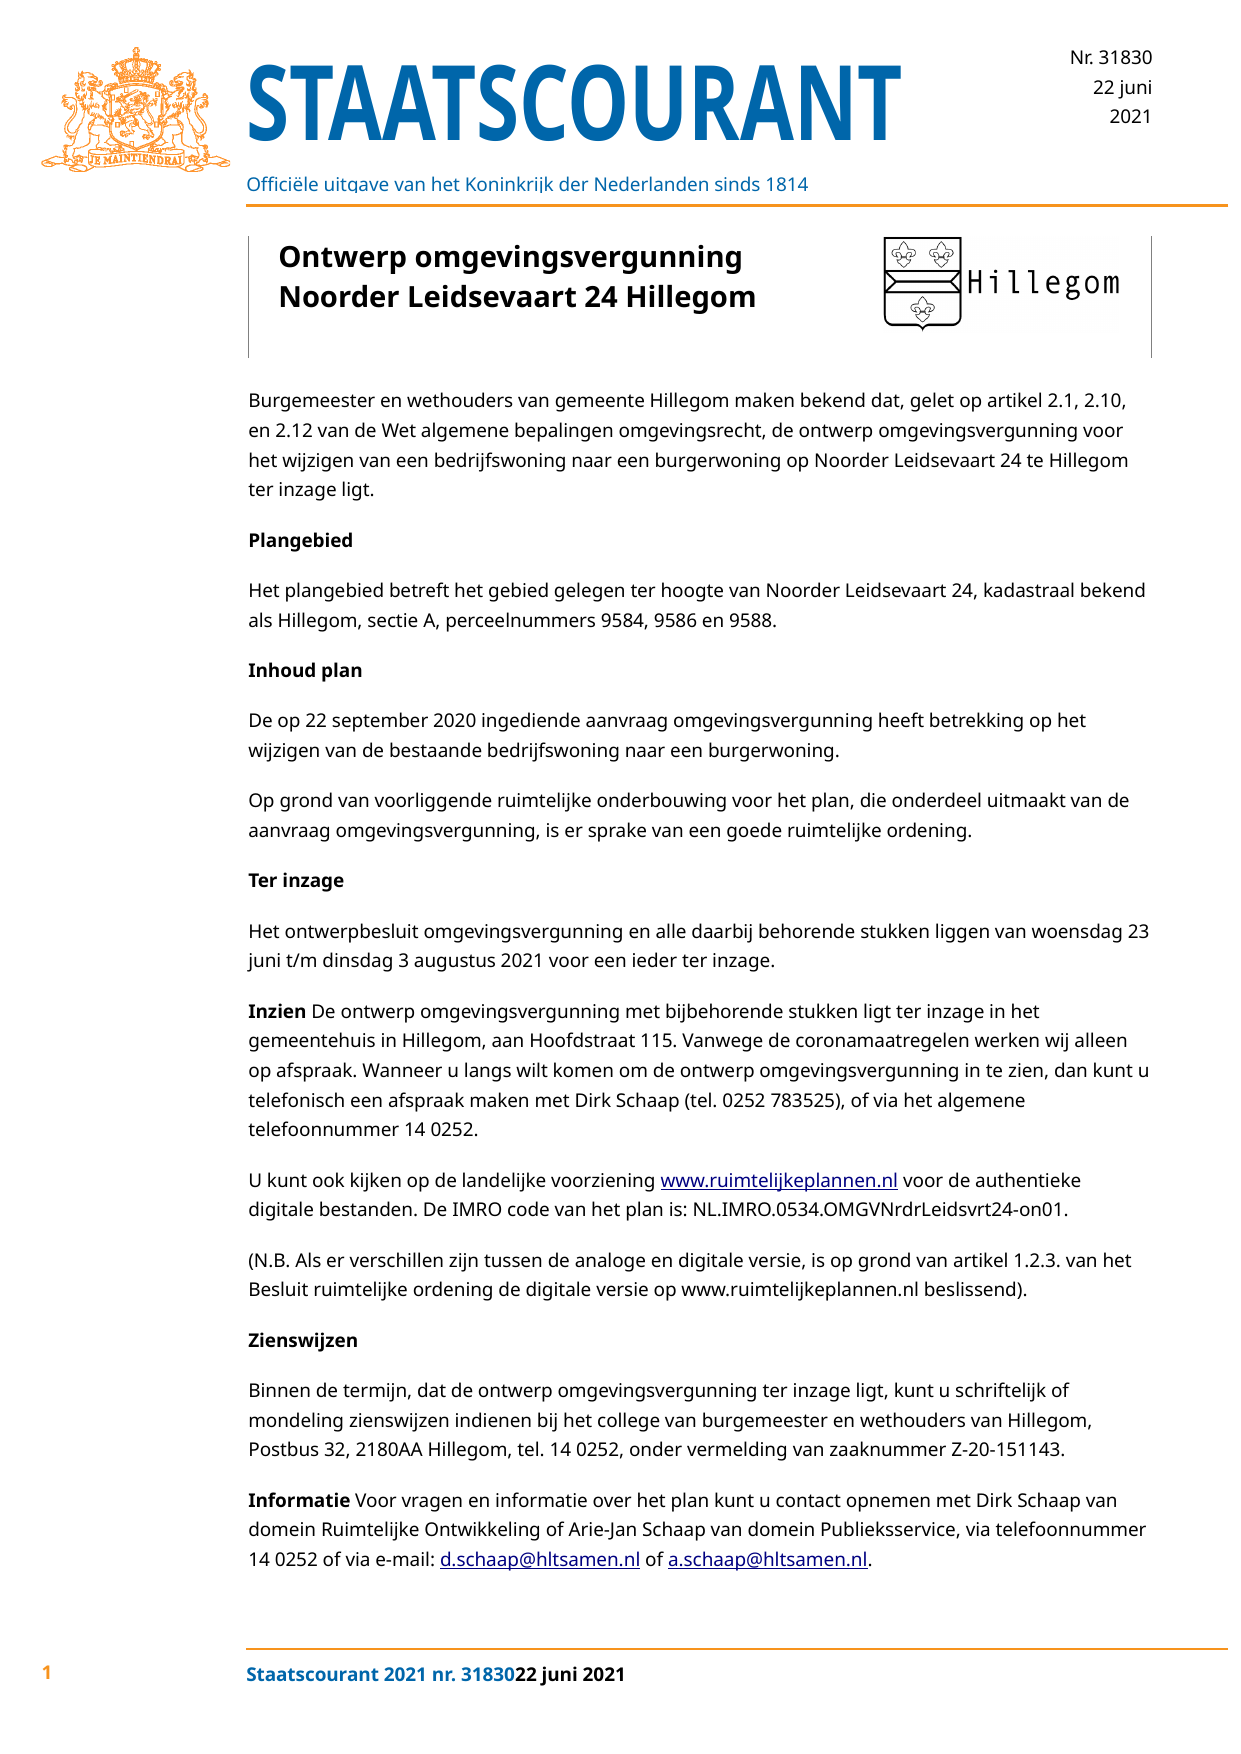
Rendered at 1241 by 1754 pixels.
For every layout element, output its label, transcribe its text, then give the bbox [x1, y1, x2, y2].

text Binnen de termijn, dat de ontwerp omgevingsvergunning ter inzage ligt, kunt u schriftelijk of mondeling zienswijzen indienen bij het college van burgemeester en wethouders van Hillegom, Postbus 32, 2180AA Hillegom, tel. 14 0252, onder vermelding van zaaknummer Z-20-151143. [248, 1377, 1152, 1462]
table_header [1119, 236, 1151, 332]
table_header [850, 333, 1151, 358]
text Plangebied [248, 527, 1152, 553]
text Burgemeester en wethouders van gemeente Hillegom maken bekend dat, gelet op artikel 2.1, 2.10, en 2.12 van de Wet algemene bepalingen omgevingsrecht, de ontwerp omgevingsvergunning voor het wijzigen van een bedrijfswoning naar een burgerwoning op Noorder Leidsevaart 24 te Hillegom ter inzage ligt. [248, 388, 1152, 502]
text Het plangebied betreft het gebied gelegen ter hoogte van Noorder Leidsevaart 24, kadastraal bekend als Hillegom, sectie A, perceelnummers 9584, 9586 en 9588. [248, 577, 1152, 633]
picture [882, 236, 1119, 333]
picture [41, 47, 231, 172]
text Inhoud plan [248, 657, 1152, 683]
text De op 22 september 2020 ingediende aanvraag omgevingsvergunning heeft betrekking op het wijzigen van de bestaande bedrijfswoning naar een burgerwoning. [248, 708, 1152, 763]
text Informatie Voor vragen en informatie over het plan kunt u contact opnemen met Dirk Schaap van domein Ruimtelijke Ontwikkeling of Arie-Jan Schaap van domein Publieksservice, via telefoonnummer 14 0252 of via e-mail: d.schaap@hltsamen.nl of a.schaap@hltsamen.nl. [248, 1487, 1152, 1572]
text Zienswijzen [248, 1327, 1152, 1353]
table_header [850, 236, 882, 332]
text Ter inzage [248, 868, 1152, 893]
text Inzien De ontwerp omgevingsvergunning met bijbehorende stukken ligt ter inzage in het gemeentehuis in Hillegom, aan Hoofdstraat 115. Vanwege de coronamaatregelen werken wij alleen op afspraak. Wanneer u langs wilt komen om de ontwerp omgevingsvergunning in te zien, dan kunt u telefonisch een afspraak maken met Dirk Schaap (tel. 0252 783525), of via het algemene telefoonnummer 14 0252. [248, 998, 1152, 1142]
table_header Ontwerp omgevingsvergunning Noorder Leidsevaart 24 Hillegom [249, 236, 850, 358]
text U kunt ook kijken op de landelijke voorziening www.ruimtelijkeplannen.nl voor de authentieke digitale bestanden. De IMRO code van het plan is: NL.IMRO.0534.OMGVNrdrLeidsvrt24-on01. [248, 1167, 1152, 1222]
text Het ontwerpbesluit omgevingsvergunning en alle daarbij behorende stukken liggen van woensdag 23 juni t/m dinsdag 3 augustus 2021 voor een ieder ter inzage. [248, 918, 1152, 973]
text Op grond van voorliggende ruimtelijke onderbouwing voor het plan, die onderdeel uitmaakt van de aanvraag omgevingsvergunning, is er sprake van een goede ruimtelijke ordening. [248, 788, 1152, 843]
text (N.B. Als er verschillen zijn tussen de analoge en digitale versie, is op grond van artikel 1.2.3. van het Besluit ruimtelijke ordening de digitale versie op www.ruimtelijkeplannen.nl beslissend). [248, 1247, 1152, 1302]
